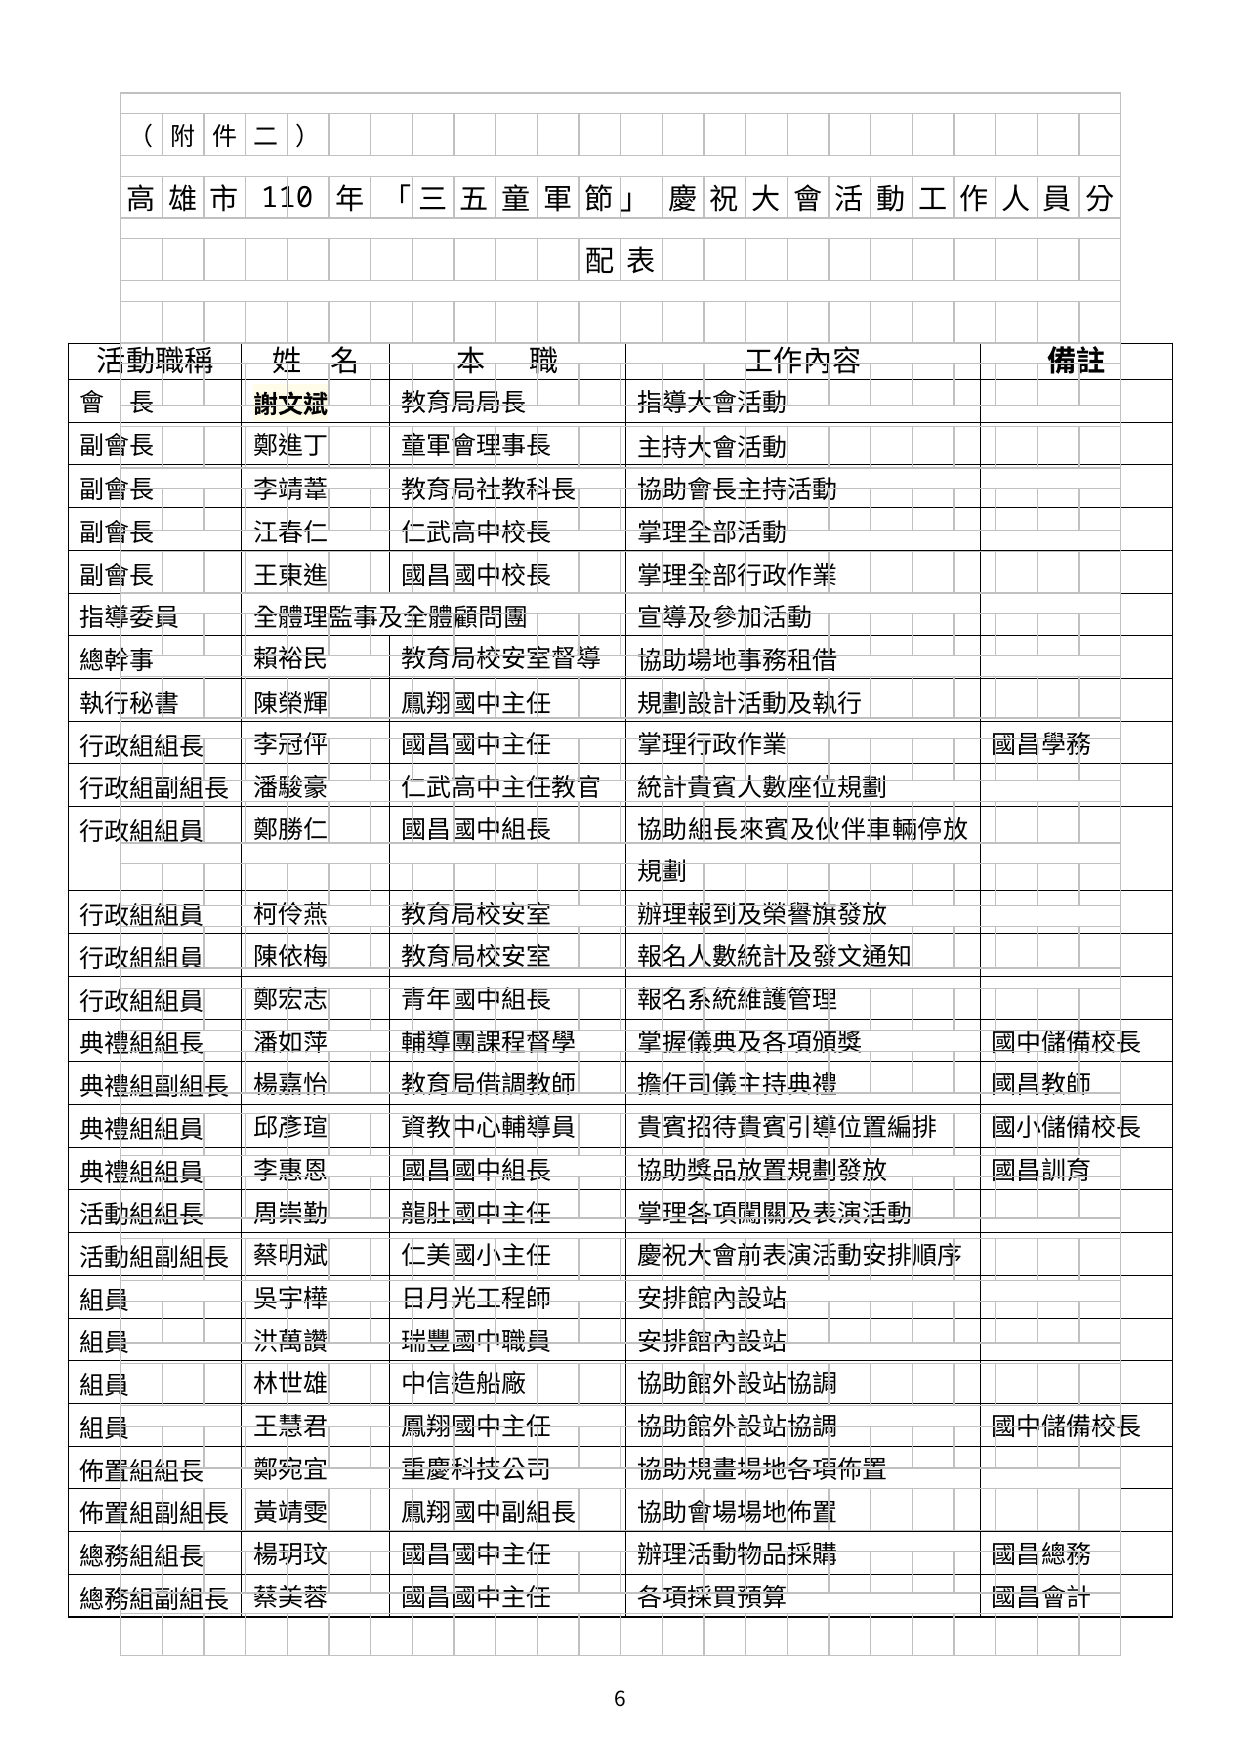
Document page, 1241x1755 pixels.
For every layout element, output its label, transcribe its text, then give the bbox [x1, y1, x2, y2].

table_cell 重慶科技公司 [413, 1447, 453, 1467]
table_header 本 職 [496, 364, 537, 379]
table_header 備註 [1121, 344, 1172, 379]
table_cell 輔導團課程督學 [413, 1052, 453, 1061]
text 高雄市110年「三五童軍節」慶祝大會活動工作人員分配表 [205, 177, 245, 217]
table_cell 典禮組組員 [121, 1105, 241, 1113]
table_cell [996, 1276, 1037, 1280]
table_header 姓 名 [242, 344, 389, 363]
table_cell 協助場地事務租借 [626, 636, 662, 655]
table_cell [1038, 1302, 1078, 1317]
table_cell 協助規畫場地各項佈置 [955, 1447, 980, 1467]
table_cell 活動組組長 [121, 1190, 162, 1217]
table_cell 國昌訓育 [981, 1148, 995, 1155]
table_cell 掌理行政作業 [788, 739, 828, 763]
table_header 工作內容 [705, 364, 745, 379]
table_cell 國小儲備校長 [996, 1118, 1012, 1135]
table_header 活動職稱 [121, 344, 241, 363]
table_cell 鳳翔國中副組長 [390, 1489, 412, 1530]
table_cell 國昌國中主任 [455, 739, 472, 752]
table_cell 賴裕民 [246, 636, 287, 655]
table_cell 行政組組員 [121, 807, 162, 842]
table_cell 國昌國中組長 [390, 1177, 412, 1189]
text 高雄市110年「三五童軍節」慶祝大會活動工作人員分配表 [1080, 177, 1120, 217]
table_cell 全體理監事及全體顧問團 [371, 614, 412, 635]
table_cell 協助規畫場地各項佈置 [626, 1447, 662, 1467]
table_cell 鄭宛宜 [242, 1469, 389, 1488]
table_cell 教育局校安室 [621, 934, 625, 967]
table_cell 國昌總務 [1121, 1532, 1172, 1574]
table_cell 國昌訓育 [996, 1148, 1037, 1155]
table_cell 規劃設計活動及執行 [913, 679, 953, 717]
table_cell 行政組組員 [205, 934, 241, 967]
table_cell [1080, 427, 1120, 464]
table_cell 邱彥瑄 [246, 1114, 287, 1147]
table_cell [663, 764, 703, 780]
table_cell [1080, 764, 1120, 780]
table_cell [981, 406, 1120, 422]
table_cell 掌理全部行政作業 [788, 552, 828, 592]
table_cell 指導委員 [121, 594, 241, 613]
text 高雄市110年「三五童軍節」慶祝大會活動工作人員分配表 [913, 177, 953, 217]
table_cell [538, 764, 578, 780]
table_cell 鄭宏志 [288, 989, 328, 1018]
table_cell 仁武高中校長 [538, 508, 578, 530]
table_cell [996, 552, 1037, 592]
table_cell [626, 927, 662, 933]
table_cell 瑞豐國中職員 [496, 1319, 537, 1342]
table_cell 組員 [69, 1319, 120, 1360]
table_cell 協助組長來賓及伙伴車輛停放規劃 [830, 807, 870, 842]
table_cell 吳宇樺 [330, 1302, 370, 1317]
table_cell 行政組副組長 [163, 802, 203, 806]
table_cell 掌理全部活動 [626, 508, 662, 530]
table_cell 協助館外設站協調 [955, 1364, 980, 1403]
text 高雄市110年「三五童軍節」慶祝大會活動工作人員分配表 [288, 177, 328, 217]
table_cell 掌理全部活動 [663, 508, 703, 530]
table_cell 謝文斌 [378, 406, 389, 422]
table_cell 鳳翔國中主任 [455, 1427, 495, 1446]
table_cell 擔任司儀主持典禮 [746, 1062, 787, 1092]
table_cell [913, 764, 953, 780]
table_cell 報名人數統計及發文通知 [871, 934, 912, 967]
table_cell 副會長 [163, 427, 203, 464]
table_cell 王慧君 [330, 1427, 370, 1446]
table_cell 謝文斌 [378, 380, 389, 405]
text 高雄市110年「三五童軍節」慶祝大會活動工作人員分配表 [913, 239, 953, 280]
table_cell [455, 764, 495, 780]
table_cell 指導大會活動 [955, 380, 980, 405]
table_cell 掌理行政作業 [663, 739, 703, 763]
table_cell [371, 764, 389, 780]
table_cell 協助組長來賓及伙伴車輛停放規劃 [663, 864, 703, 890]
table_cell [1121, 679, 1172, 721]
table_cell 安排館內設站 [746, 1276, 787, 1280]
table_cell 國昌教師 [996, 1062, 1037, 1092]
table_cell 各項採買預算 [746, 1575, 787, 1592]
table_cell 瑞豐國中職員 [390, 1319, 412, 1342]
table_cell 王慧君 [371, 1427, 389, 1446]
table_cell 協助館外設站協調 [705, 1427, 745, 1446]
table_cell 行政組組長 [205, 739, 241, 763]
table_cell 擔任司儀主持典禮 [626, 1094, 980, 1104]
table_cell [981, 1276, 995, 1280]
table_cell 總務組副組長 [163, 1575, 203, 1592]
table_cell 中信造船廠 [413, 1364, 453, 1403]
table_cell [1121, 1190, 1172, 1232]
table_cell 輔導團課程督學 [474, 1031, 492, 1051]
table_cell 國中儲備校長 [1121, 1020, 1172, 1061]
table_cell [1080, 891, 1120, 905]
table_cell [981, 1319, 995, 1342]
table_cell [981, 1239, 995, 1275]
table_cell [1038, 1364, 1078, 1403]
table_cell 報名系統維護管理 [626, 989, 662, 1018]
table_cell [1038, 864, 1078, 890]
table_cell 國昌國中主任 [455, 1575, 495, 1592]
table_cell 潘如萍 [269, 1031, 284, 1051]
table_cell 鳳翔國中副組長 [413, 1489, 453, 1530]
table_cell [1080, 1489, 1120, 1530]
table_cell 組員 [205, 1319, 241, 1342]
table_cell [1121, 465, 1172, 507]
table_cell 協助會長主持活動 [626, 469, 980, 488]
table_cell 協助會長主持活動 [746, 489, 787, 507]
table_cell 行政組組員 [69, 934, 120, 976]
table_cell 副會長 [69, 465, 120, 507]
table_cell 報名人數統計及發文通知 [913, 934, 953, 967]
table_cell 楊嘉怡 [242, 1094, 389, 1104]
table_cell 副會長 [121, 531, 241, 550]
table_cell 掌理行政作業 [746, 739, 787, 763]
table_cell 全體理監事及全體顧問團 [538, 614, 578, 635]
table_cell 國中儲備校長 [1078, 1031, 1096, 1051]
table_cell 林世雄 [288, 1364, 328, 1403]
table_cell 各項採買預算 [871, 1575, 912, 1592]
text 高雄市110年「三五童軍節」慶祝大會活動工作人員分配表 [121, 177, 162, 217]
table_cell 國昌國中組長 [413, 864, 453, 890]
table_cell 陳依梅 [246, 934, 287, 967]
table_cell 掌理全部行政作業 [663, 552, 703, 592]
table_cell 楊玥玟 [242, 1532, 389, 1551]
table_cell [1121, 1489, 1172, 1531]
table_cell [1038, 1276, 1078, 1280]
table_header 工作內容 [830, 364, 870, 379]
table_cell 總務組組長 [163, 1552, 203, 1574]
table_cell 國昌國中主任 [496, 1575, 537, 1592]
table_cell 各項採買預算 [955, 1575, 980, 1592]
table_cell 瑞豐國中職員 [455, 1319, 495, 1342]
table_cell 主持大會活動 [788, 427, 828, 464]
text 高雄市110年「三五童軍節」慶祝大會活動工作人員分配表 [788, 177, 828, 217]
table_cell 國昌國中組長 [580, 1177, 620, 1189]
table_cell 典禮組組長 [163, 1052, 203, 1061]
table_cell 行政組組員 [121, 906, 241, 926]
table_cell 國昌國中主任 [413, 1552, 453, 1574]
table_cell 教育局校安室 [455, 956, 472, 967]
table_cell 主持大會活動 [830, 427, 870, 464]
table_cell 王東進 [371, 552, 389, 592]
table_header 備註 [1038, 364, 1078, 379]
table_cell [1038, 489, 1078, 507]
table_cell 陳依梅 [330, 934, 370, 967]
table_cell 周崇勤 [371, 1190, 389, 1217]
table_cell 安排館內設站 [955, 1319, 980, 1342]
table_cell 協助館外設站協調 [871, 1364, 912, 1403]
table_cell 鳳翔國中主任 [538, 679, 578, 717]
table_cell 報名系統維護管理 [626, 977, 980, 988]
table_cell [1038, 934, 1078, 967]
table_cell 青年國中組長 [496, 989, 537, 1018]
table_cell 賴裕民 [330, 636, 370, 655]
table_cell 國昌學務 [1038, 739, 1078, 763]
table_cell 副會長 [205, 508, 241, 530]
table_cell [1080, 1319, 1120, 1342]
table_cell 協助獎品放置規劃發放 [788, 1177, 828, 1189]
table_cell 掌理全部行政作業 [913, 552, 953, 592]
table_cell 報名人數統計及發文通知 [830, 934, 870, 967]
table_cell 擔任司儀主持典禮 [788, 1062, 828, 1092]
table_cell 邱彥瑄 [371, 1114, 389, 1147]
table_cell 掌握儀典及各項頒獎 [663, 1020, 703, 1030]
table_cell 組員 [163, 1319, 203, 1342]
table_cell 協助組長來賓及伙伴車輛停放規劃 [705, 807, 745, 842]
table_cell 掌理全部活動 [705, 508, 745, 530]
table_cell 國昌訓育 [1006, 1161, 1012, 1176]
table_cell 青年國中組長 [413, 989, 453, 1018]
text 高雄市110年「三五童軍節」慶祝大會活動工作人員分配表 [121, 239, 162, 280]
table_cell 安排館內設站 [626, 1319, 662, 1342]
table_cell [981, 807, 995, 842]
table_cell 總務組組長 [121, 1532, 241, 1551]
table_cell 陳榮輝 [330, 679, 370, 717]
table_cell 協助會場場地佈置 [746, 1489, 787, 1530]
table_cell 全體理監事及全體顧問團 [413, 614, 453, 635]
table_header 工作內容 [626, 364, 662, 379]
table_cell 教育局局長 [621, 380, 625, 405]
table_cell 慶祝大會前表演活動安排順序 [746, 1239, 787, 1275]
table_cell [981, 1489, 995, 1530]
table_cell 仁美國小主任 [455, 1239, 495, 1275]
table_cell 龍肚國中主任 [580, 1190, 620, 1217]
table_cell 潘如萍 [330, 1052, 370, 1061]
table_cell 活動組副組長 [121, 1233, 241, 1238]
table_cell 報名系統維護管理 [871, 989, 912, 1018]
table_cell 仁美國小主任 [496, 1239, 537, 1275]
table_cell 王慧君 [242, 1406, 389, 1426]
table_cell [981, 636, 995, 655]
table_cell 協助會場場地佈置 [913, 1489, 953, 1530]
table_cell [580, 891, 620, 905]
text 高雄市110年「三五童軍節」慶祝大會活動工作人員分配表 [538, 177, 578, 217]
table_cell 副會長 [163, 508, 203, 530]
table_cell 賴裕民 [242, 656, 389, 676]
table_cell 鳳翔國中主任 [580, 679, 620, 717]
text 附 [163, 114, 203, 155]
table_cell 鳳翔國中副組長 [455, 1503, 472, 1520]
text 高雄市110年「三五童軍節」慶祝大會活動工作人員分配表 [746, 239, 787, 280]
table_cell 國昌國中組長 [413, 1148, 453, 1155]
table_cell 掌握儀典及各項頒獎 [913, 1020, 953, 1030]
table_cell 仁美國小主任 [390, 1239, 412, 1275]
text [496, 114, 537, 155]
table_cell [1080, 1364, 1120, 1403]
table_cell [1038, 614, 1078, 635]
table_cell [981, 969, 1120, 976]
table_cell 組員 [121, 1427, 162, 1446]
table_cell 辦理活動物品採購 [663, 1552, 703, 1574]
table_cell 典禮組組員 [121, 1156, 241, 1176]
table_cell 掌理全部活動 [913, 508, 953, 530]
table_cell 潘如萍 [320, 1031, 389, 1051]
table_cell 楊玥玟 [371, 1552, 389, 1574]
table_cell 行政組組員 [205, 807, 241, 842]
table_cell 國昌學務 [1121, 722, 1172, 763]
table_cell 協助獎品放置規劃發放 [955, 1177, 980, 1189]
table_cell 辦理活動物品採購 [626, 1532, 980, 1551]
table_cell 潘如萍 [288, 1020, 328, 1030]
table_header 工作內容 [871, 364, 912, 379]
table_cell 掌理行政作業 [955, 739, 980, 763]
table_cell 報名系統維護管理 [663, 989, 703, 1018]
text 高雄市110年「三五童軍節」慶祝大會活動工作人員分配表 [455, 177, 495, 217]
table_cell 國中儲備校長 [981, 1052, 995, 1061]
table_cell 國昌訓育 [981, 1177, 995, 1189]
table_cell 會 長 [121, 406, 241, 422]
table_cell 國中儲備校長 [995, 1033, 1012, 1050]
table_cell 安排館內設站 [705, 1319, 745, 1342]
table_cell 輔導團課程督學 [420, 1031, 442, 1051]
table_cell 國昌訓育 [996, 1177, 1037, 1189]
table_cell [788, 891, 828, 905]
table_cell 總幹事 [205, 636, 241, 655]
table_cell 國中儲備校長 [1038, 1052, 1078, 1061]
table_cell 國昌國中組長 [455, 864, 495, 890]
table_cell [1038, 1489, 1078, 1530]
table_cell [1121, 380, 1172, 422]
table_cell 李惠恩 [330, 1148, 370, 1155]
table_cell [371, 927, 389, 933]
table_cell 宣導及參加活動 [626, 614, 662, 635]
table_cell 仁武高中主任教官 [390, 781, 625, 801]
table_cell 國昌教師 [981, 1062, 995, 1092]
table_cell 鳳翔國中主任 [413, 1427, 453, 1446]
table_cell 輔導團課程督學 [455, 1020, 495, 1030]
table_cell 總幹事 [121, 636, 162, 655]
table_cell 行政組組員 [69, 891, 120, 933]
table_cell 報名人數統計及發文通知 [746, 934, 787, 967]
table_cell 青年國中組長 [538, 989, 578, 1018]
table_cell 掌理各項闖關及表演活動 [705, 1190, 745, 1217]
table_cell 柯伶燕 [242, 906, 389, 926]
table_cell 黃靖雯 [246, 1489, 287, 1530]
table_cell 國中儲備校長 [981, 1020, 995, 1030]
table_cell 行政組組員 [121, 969, 241, 976]
table_cell 貴賓招待貴賓引導位置編排 [913, 1114, 953, 1147]
table_cell 掌理全部活動 [830, 508, 870, 530]
table_cell 協助獎品放置規劃發放 [830, 1148, 870, 1155]
table_cell [996, 380, 1037, 405]
text [121, 94, 1120, 113]
table_cell 仁武高中校長 [390, 531, 625, 550]
table_cell [981, 427, 995, 464]
table_cell 典禮組副組長 [69, 1062, 120, 1104]
table_cell 國昌國中主任 [538, 1575, 578, 1592]
table_cell 指導大會活動 [830, 380, 870, 405]
table_cell 鳳翔國中主任 [580, 1427, 620, 1446]
table_cell 國小儲備校長 [996, 1114, 1037, 1147]
table_cell 陳榮輝 [246, 679, 287, 717]
table_cell 鳳翔國中主任 [390, 1406, 625, 1426]
table_cell 副會長 [205, 489, 241, 507]
table_cell 輔導團課程督學 [496, 1052, 537, 1061]
table_cell 典禮組組長 [69, 1020, 120, 1061]
table_cell 國昌國中組長 [413, 1177, 453, 1189]
table_cell 協助會長主持活動 [830, 489, 870, 507]
table_cell 王東進 [288, 552, 328, 592]
table_cell 教育局借調教師 [455, 1062, 495, 1092]
table_cell [981, 1219, 1120, 1232]
table_cell 行政組副組長 [121, 764, 162, 780]
table_cell 協助館外設站協調 [626, 1364, 662, 1403]
table_cell 江春仁 [288, 508, 328, 530]
table_cell 仁美國小主任 [455, 1246, 472, 1263]
table_cell 總務組副組長 [121, 1575, 162, 1592]
table_cell 鄭勝仁 [246, 864, 287, 890]
table_cell 李惠恩 [246, 1177, 287, 1189]
table_cell 行政組組長 [121, 739, 162, 763]
table_cell 典禮組組長 [163, 1020, 203, 1030]
table_cell 國昌國中主任 [390, 722, 625, 738]
table_cell 鳳翔國中副組長 [621, 1489, 625, 1530]
table_header 備註 [981, 364, 995, 379]
table_cell [1121, 807, 1172, 890]
table_cell 國昌會計 [981, 1575, 995, 1592]
table_cell 吳宇樺 [371, 1302, 389, 1317]
table_cell 國昌國中主任 [538, 1552, 578, 1574]
text [538, 114, 578, 155]
table_cell 協助會長主持活動 [788, 489, 828, 507]
text [413, 114, 453, 155]
table_cell 國昌國中主任 [390, 1575, 412, 1592]
table_cell [1038, 380, 1078, 405]
table_cell 鄭進丁 [330, 427, 370, 464]
table_cell 宣導及參加活動 [871, 614, 912, 635]
table_cell 國昌國中主任 [455, 1594, 472, 1605]
table_cell 鳳翔國中主任 [413, 679, 453, 717]
table_cell 李惠恩 [288, 1148, 328, 1155]
table_cell 協助獎品放置規劃發放 [626, 1148, 662, 1155]
table_cell 典禮組組員 [163, 1114, 203, 1147]
table_cell 活動組組長 [69, 1190, 120, 1232]
table_cell 活動組組長 [121, 1219, 241, 1232]
table_cell 青年國中組長 [455, 989, 495, 1018]
table_cell 會 長 [69, 380, 120, 422]
table_header 活動職稱 [205, 364, 241, 379]
table_cell 協助會長主持活動 [955, 489, 980, 507]
text [830, 114, 870, 155]
table_cell 協助館外設站協調 [830, 1364, 870, 1403]
table_cell 輔導團課程督學 [538, 1020, 578, 1030]
table_cell 教育局局長 [390, 380, 412, 405]
table_cell 國中儲備校長 [996, 1020, 1037, 1030]
text 高雄市110年「三五童軍節」慶祝大會活動工作人員分配表 [788, 239, 828, 280]
table_cell [580, 764, 620, 780]
table_cell 潘如萍 [284, 1031, 319, 1051]
table_cell 安排館內設站 [626, 1344, 980, 1360]
table_cell 國昌訓育 [1121, 1148, 1172, 1189]
table_cell 宣導及參加活動 [663, 614, 703, 635]
table_cell 洪萬讚 [288, 1319, 328, 1342]
table_cell 楊嘉怡 [288, 1062, 328, 1092]
table_cell [288, 927, 328, 933]
table_cell [455, 891, 495, 905]
table_cell 報名系統維護管理 [788, 989, 828, 1018]
table_cell 貴賓招待貴賓引導位置編排 [705, 1114, 745, 1147]
table_cell 中信造船廠 [621, 1364, 625, 1403]
table_cell 協助會場場地佈置 [955, 1489, 980, 1530]
table_cell [981, 1447, 995, 1467]
table_cell 典禮組組員 [163, 1177, 203, 1189]
table_cell 楊嘉怡 [246, 1062, 287, 1092]
table_cell 協助場地事務租借 [626, 656, 980, 676]
table_cell 組員 [205, 1364, 241, 1403]
table_header 本 職 [538, 364, 578, 379]
table_cell 鄭宏志 [242, 977, 389, 988]
table_header 工作內容 [788, 364, 828, 379]
table_cell 安排館內設站 [663, 1319, 703, 1342]
table_cell 安排館內設站 [913, 1302, 953, 1317]
table_cell 國昌國中組長 [538, 1177, 578, 1189]
table_cell 鄭宏志 [271, 990, 275, 1005]
table_cell 行政組副組長 [69, 764, 120, 806]
table_cell 資教中心輔導員 [580, 1114, 620, 1147]
table_cell 教育局局長 [580, 380, 620, 405]
table_cell [981, 1469, 1120, 1488]
table_cell 周崇勤 [330, 1190, 370, 1217]
text [746, 114, 787, 155]
text [621, 114, 662, 155]
text 高雄市110年「三五童軍節」慶祝大會活動工作人員分配表 [871, 239, 912, 280]
table_cell [1121, 1447, 1172, 1488]
table_cell 各項採買預算 [663, 1575, 703, 1592]
table_cell 規劃設計活動及執行 [626, 679, 662, 717]
table_cell [1038, 679, 1078, 717]
table_cell 報名人數統計及發文通知 [955, 934, 980, 967]
table_cell 李冠伻 [330, 739, 370, 763]
table_cell 宣導及參加活動 [788, 614, 828, 635]
table_cell [496, 802, 537, 806]
table_cell 貴賓招待貴賓引導位置編排 [871, 1114, 912, 1147]
table_cell [413, 891, 453, 905]
table_cell 佈置組組長 [69, 1447, 120, 1488]
table_cell [913, 891, 953, 905]
table_cell 貴賓招待貴賓引導位置編排 [788, 1114, 828, 1147]
table_cell 各項採買預算 [705, 1575, 745, 1592]
table_cell [996, 636, 1037, 655]
table_cell [1121, 1319, 1172, 1360]
table_cell 國昌國中組長 [390, 844, 625, 863]
table_cell 國昌會計 [1080, 1575, 1120, 1592]
table_cell 掌理各項闖關及表演活動 [626, 1190, 662, 1217]
table_cell 協助獎品放置規劃發放 [913, 1148, 953, 1155]
table_cell 行政組組員 [121, 927, 162, 933]
table_cell 組員 [69, 1276, 120, 1317]
table_cell 陳依梅 [242, 969, 389, 976]
table_cell 典禮組組員 [69, 1105, 120, 1147]
table_cell 掌握儀典及各項頒獎 [626, 1031, 666, 1051]
table_cell 指導大會活動 [626, 406, 980, 422]
table_cell 辦理活動物品採購 [830, 1552, 870, 1574]
table_cell 教育局校安室 [413, 934, 453, 967]
table_cell 楊玥玟 [246, 1552, 287, 1574]
table_cell 協助館外設站協調 [871, 1427, 912, 1446]
table_cell 國昌國中組長 [496, 1177, 537, 1189]
table_cell 周崇勤 [242, 1219, 389, 1232]
table_cell [830, 891, 870, 905]
table_header 本 職 [390, 344, 625, 363]
table_cell [1121, 977, 1172, 1018]
table_cell 國昌國中組長 [455, 807, 495, 842]
table_cell 輔導團課程督學 [494, 1031, 506, 1051]
table_cell [538, 927, 578, 933]
table_cell [746, 764, 787, 780]
table_cell 賴裕民 [371, 636, 389, 655]
table_cell 協助獎品放置規劃發放 [871, 1177, 912, 1189]
table_cell [330, 764, 370, 780]
table_cell 報名人數統計及發文通知 [788, 934, 828, 967]
table_cell 組員 [205, 1427, 241, 1446]
text 高雄市110年「三五童軍節」慶祝大會活動工作人員分配表 [580, 177, 620, 217]
table_cell 仁武高中校長 [413, 508, 453, 530]
table_cell [996, 891, 1037, 905]
table_cell 掌理全部活動 [955, 508, 980, 530]
table_cell 組員 [121, 1302, 162, 1317]
table_cell 國昌國中組長 [538, 807, 578, 842]
text 高雄市110年「三五童軍節」慶祝大會活動工作人員分配表 [246, 239, 287, 280]
table_cell 潘如萍 [242, 1031, 265, 1051]
table_cell 主持大會活動 [871, 427, 912, 464]
table_cell 慶祝大會前表演活動安排順序 [830, 1239, 870, 1275]
table_cell 安排館內設站 [626, 1276, 662, 1280]
table_cell 活動組副組長 [205, 1239, 241, 1275]
table_cell [1080, 934, 1120, 967]
table_cell 鳳翔國中主任 [496, 679, 537, 717]
table_cell 協助組長來賓及伙伴車輛停放規劃 [788, 864, 828, 890]
table_cell 行政組組員 [163, 927, 203, 933]
table_cell 童軍會理事長 [538, 427, 578, 464]
table_cell 活動組副組長 [121, 1239, 162, 1275]
table_cell 協助會長主持活動 [626, 489, 662, 507]
table_cell 協助獎品放置規劃發放 [626, 1156, 980, 1176]
table_cell 安排館內設站 [663, 1302, 703, 1317]
table_cell 吳宇樺 [330, 1276, 370, 1280]
table_cell [981, 977, 1120, 988]
table_cell [413, 927, 453, 933]
table_cell 協助組長來賓及伙伴車輛停放規劃 [871, 807, 912, 842]
table_cell [1121, 934, 1172, 976]
table_cell 陳依梅 [257, 947, 268, 967]
table_cell [981, 906, 1120, 926]
table_cell 慶祝大會前表演活動安排順序 [663, 1239, 703, 1275]
table_cell 國昌會計 [1038, 1575, 1078, 1592]
table_cell 仁美國小主任 [580, 1239, 620, 1275]
table_cell 國昌國中主任 [390, 739, 412, 763]
table_header 本 職 [455, 364, 495, 379]
table_cell 佈置組副組長 [163, 1489, 203, 1530]
table_cell 掌握儀典及各項頒獎 [955, 1020, 980, 1030]
table_cell 國昌訓育 [1038, 1148, 1078, 1155]
table_cell 童軍會理事長 [621, 427, 625, 464]
table_cell 規劃設計活動及執行 [871, 679, 912, 717]
text 高雄市110年「三五童軍節」慶祝大會活動工作人員分配表 [621, 239, 662, 280]
table_cell [981, 1344, 1120, 1360]
table_cell [955, 764, 980, 780]
table_cell 吳宇樺 [288, 1302, 328, 1317]
table_cell 典禮組組員 [205, 1148, 241, 1155]
table_cell 教育局社教科長 [538, 489, 578, 507]
table_cell 蔡美蓉 [242, 1594, 389, 1613]
table_cell 安排館內設站 [830, 1276, 870, 1280]
table_cell 掌理各項闖關及表演活動 [913, 1190, 953, 1217]
table_cell [981, 927, 995, 933]
table_cell 國昌國中組長 [455, 820, 472, 837]
table_cell 安排館內設站 [788, 1276, 828, 1280]
table_cell 資教中心輔導員 [413, 1114, 453, 1147]
text 高雄市110年「三五童軍節」慶祝大會活動工作人員分配表 [455, 239, 495, 280]
table_cell 蔡美蓉 [330, 1575, 370, 1592]
table_cell 國昌國中組長 [405, 1161, 415, 1176]
table_cell 仁美國小主任 [413, 1239, 453, 1275]
table_cell 協助組長來賓及伙伴車輛停放規劃 [626, 864, 662, 890]
table_cell 掌理全部行政作業 [830, 552, 870, 592]
table_cell 會 長 [163, 380, 203, 405]
table_cell 鄭勝仁 [330, 864, 370, 890]
table_cell [996, 807, 1037, 842]
table_cell 報名人數統計及發文通知 [626, 934, 662, 967]
text 高雄市110年「三五童軍節」慶祝大會活動工作人員分配表 [663, 177, 703, 217]
text 高雄市110年「三五童軍節」慶祝大會活動工作人員分配表 [621, 177, 662, 217]
table_cell 各項採買預算 [830, 1575, 870, 1592]
text 高雄市110年「三五童軍節」慶祝大會活動工作人員分配表 [955, 239, 995, 280]
table_cell [663, 891, 703, 905]
table_cell 組員 [163, 1364, 203, 1403]
table_cell 擔任司儀主持典禮 [913, 1062, 953, 1092]
table_cell [981, 802, 995, 806]
table_cell 國昌國中主任 [580, 739, 620, 763]
table_cell 行政組副組長 [205, 802, 241, 806]
table_cell 掌理全部行政作業 [955, 552, 980, 592]
text [580, 114, 620, 155]
table_cell 教育局校安室 [538, 934, 578, 967]
table_cell 掌理全部活動 [626, 531, 980, 550]
text 高雄市110年「三五童軍節」慶祝大會活動工作人員分配表 [246, 177, 287, 217]
table_cell 日月光工程師 [390, 1302, 412, 1317]
table_cell [496, 891, 537, 905]
table_cell [1038, 636, 1078, 655]
table_cell 協助場地事務租借 [955, 636, 980, 655]
table_cell 副會長 [163, 489, 203, 507]
table_cell 佈置組組長 [121, 1447, 162, 1467]
table_header 姓 名 [371, 364, 389, 379]
table_cell 協助獎品放置規劃發放 [663, 1148, 703, 1155]
table_cell [996, 1447, 1037, 1467]
text 高雄市110年「三五童軍節」慶祝大會活動工作人員分配表 [163, 239, 203, 280]
table_cell 李靖葦 [242, 469, 389, 488]
table_cell 副會長 [121, 552, 162, 592]
table_cell 行政組組員 [121, 989, 162, 1018]
table_cell 協助館外設站協調 [705, 1364, 745, 1403]
table_cell 協助會場場地佈置 [705, 1489, 745, 1530]
table_cell 國昌國中組長 [496, 1148, 537, 1155]
table_cell 主持大會活動 [705, 427, 745, 464]
table_cell 資教中心輔導員 [496, 1114, 537, 1147]
table_cell 佈置組組長 [121, 1469, 241, 1488]
table_cell 周崇勤 [246, 1190, 287, 1217]
table_cell 掌理行政作業 [626, 739, 662, 763]
table_cell 鳳翔國中副組長 [496, 1489, 537, 1530]
table_cell 協助會場場地佈置 [788, 1489, 828, 1530]
table_cell [981, 380, 995, 405]
table_cell 楊玥玟 [288, 1552, 328, 1574]
table_cell 黃靖雯 [330, 1489, 370, 1530]
table_cell 協助組長來賓及伙伴車輛停放規劃 [955, 864, 980, 890]
table_cell 副會長 [163, 552, 203, 592]
table_cell [913, 927, 953, 933]
table_cell 鄭宏志 [371, 989, 389, 1018]
table_header 工作內容 [663, 364, 703, 379]
table_cell 國昌國中主任 [538, 739, 578, 763]
table_cell 協助獎品放置規劃發放 [705, 1148, 745, 1155]
table_cell [1038, 508, 1078, 530]
table_cell 龍肚國中主任 [390, 1190, 412, 1217]
table_cell 國中儲備校長 [1080, 1020, 1120, 1030]
table_cell 組員 [163, 1302, 203, 1317]
table_cell 李靖葦 [330, 489, 370, 507]
table_cell 協助會長主持活動 [913, 489, 953, 507]
text ） [288, 114, 328, 155]
table_cell 潘如萍 [293, 1034, 299, 1049]
text [955, 114, 995, 155]
table_cell 協助獎品放置規劃發放 [663, 1177, 703, 1189]
table_cell 日月光工程師 [455, 1302, 495, 1317]
table_cell 全體理監事及全體顧問團 [330, 614, 370, 635]
table_cell 吳宇樺 [242, 1281, 389, 1301]
table_cell [981, 489, 995, 507]
table_cell [1038, 802, 1078, 806]
table_cell 國昌國中主任 [390, 1532, 625, 1551]
table_cell 鳳翔國中主任 [496, 1427, 537, 1446]
table_cell 協助場地事務租借 [746, 636, 787, 655]
text 二 [246, 114, 287, 155]
table_cell 規劃設計活動及執行 [705, 679, 745, 717]
table_cell 潘如萍 [246, 1020, 287, 1030]
table_cell 國中儲備校長 [1080, 1052, 1120, 1061]
table_cell [1121, 1361, 1172, 1403]
table_cell [1080, 1276, 1120, 1280]
table_cell 行政組組員 [163, 807, 203, 842]
table_cell 協助館外設站協調 [955, 1427, 980, 1446]
table_cell 資教中心輔導員 [538, 1114, 578, 1147]
table_cell 教育局校安室督導 [413, 636, 453, 655]
table_cell 國中儲備校長 [996, 1427, 1037, 1446]
table_cell [996, 989, 1037, 1018]
text 高雄市110年「三五童軍節」慶祝大會活動工作人員分配表 [955, 177, 995, 217]
table_cell [413, 764, 453, 780]
table_cell 行政組組長 [163, 739, 203, 763]
table_cell 組員 [121, 1281, 241, 1301]
table_cell 協助組長來賓及伙伴車輛停放規劃 [788, 807, 828, 842]
table_cell [996, 802, 1037, 806]
table_cell 潘駿豪 [242, 781, 389, 801]
table_cell 安排館內設站 [830, 1302, 870, 1317]
table_cell 鄭勝仁 [371, 864, 389, 890]
table_cell 李靖葦 [371, 489, 389, 507]
table_cell 國小儲備校長 [1121, 1105, 1172, 1147]
table_cell [996, 1364, 1037, 1403]
table_cell 鳳翔國中主任 [538, 1427, 578, 1446]
table_cell 行政組組長 [187, 739, 203, 746]
table_cell 國中儲備校長 [1014, 1031, 1027, 1051]
table_cell 國昌國中組長 [496, 864, 537, 890]
table_cell 貴賓招待貴賓引導位置編排 [626, 1114, 662, 1147]
table_cell 典禮組組員 [121, 1148, 162, 1155]
table_cell 國中儲備校長 [1059, 1031, 1071, 1051]
table_cell 掌理全部行政作業 [871, 552, 912, 592]
table_cell 典禮組組長 [205, 1020, 241, 1030]
table_cell 會 長 [205, 380, 241, 405]
table_cell 鄭進丁 [288, 427, 328, 464]
table_cell 辦理報到及榮譽旗發放 [626, 906, 980, 926]
table_cell 行政組組員 [121, 934, 162, 967]
table_cell [1038, 764, 1078, 780]
table_cell [390, 927, 412, 933]
table_cell 國昌國中主任 [405, 1594, 422, 1605]
table_cell 蔡明斌 [242, 1233, 389, 1238]
table_cell 貴賓招待貴賓引導位置編排 [746, 1114, 787, 1147]
table_cell 國昌國中組長 [413, 807, 453, 842]
text [913, 114, 953, 155]
table_cell 指導大會活動 [626, 380, 662, 405]
table_header 姓 名 [288, 364, 328, 379]
table_cell 規劃設計活動及執行 [955, 679, 980, 717]
table_cell 行政組組員 [69, 807, 120, 890]
table_cell 全體理監事及全體顧問團 [455, 614, 495, 635]
table_cell 中信造船廠 [496, 1364, 537, 1403]
table_cell 龍肚國中主任 [538, 1190, 578, 1217]
table_cell 協助組長來賓及伙伴車輛停放規劃 [746, 807, 787, 842]
table_cell 陳依梅 [288, 934, 328, 967]
table_cell 協助場地事務租借 [788, 636, 828, 655]
text 高雄市110年「三五童軍節」慶祝大會活動工作人員分配表 [996, 239, 1037, 280]
table_cell 協助獎品放置規劃發放 [746, 1177, 787, 1189]
table_cell 國昌會計 [1121, 1575, 1172, 1616]
table_cell 執行秘書 [121, 679, 162, 717]
table_cell 協助規畫場地各項佈置 [871, 1447, 912, 1467]
table_cell 掌握儀典及各項頒獎 [705, 1052, 745, 1061]
table_cell 協助組長來賓及伙伴車輛停放規劃 [955, 807, 980, 842]
table_cell [996, 679, 1037, 717]
table_cell 王東進 [246, 552, 287, 592]
table_cell [455, 802, 495, 806]
table_cell 仁武高中校長 [496, 508, 537, 530]
table_cell 行政組組長 [69, 722, 120, 763]
text 高雄市110年「三五童軍節」慶祝大會活動工作人員分配表 [121, 156, 1120, 176]
table_cell 瑞豐國中職員 [390, 1344, 625, 1360]
table_cell 國昌教師 [996, 1075, 1012, 1092]
table_cell [1121, 764, 1172, 806]
table_cell 國中儲備校長 [1098, 1031, 1120, 1051]
table_cell 安排館內設站 [871, 1319, 912, 1342]
table_cell 教育局局長 [413, 380, 453, 405]
table_cell [996, 1190, 1037, 1217]
table_cell [288, 764, 328, 780]
table_cell 副會長 [121, 489, 162, 507]
table_cell 協助會長主持活動 [871, 489, 912, 507]
table_cell [1038, 552, 1078, 592]
text 高雄市110年「三五童軍節」慶祝大會活動工作人員分配表 [996, 177, 1037, 217]
table_cell 協助組長來賓及伙伴車輛停放規劃 [830, 864, 870, 890]
table_cell 國昌國中組長 [580, 807, 620, 842]
text 高雄市110年「三五童軍節」慶祝大會活動工作人員分配表 [830, 239, 870, 280]
text 高雄市110年「三五童軍節」慶祝大會活動工作人員分配表 [1038, 239, 1078, 280]
table_cell [981, 1302, 995, 1317]
table_cell 吳宇樺 [288, 1276, 328, 1280]
table_cell 規劃設計活動及執行 [788, 679, 828, 717]
table_cell [1038, 927, 1078, 933]
table_cell 組員 [121, 1319, 162, 1342]
text 高雄市110年「三五童軍節」慶祝大會活動工作人員分配表 [705, 239, 745, 280]
table_cell 辦理活動物品採購 [955, 1552, 980, 1574]
table_cell 報名人數統計及發文通知 [663, 934, 703, 967]
table_cell [1121, 551, 1172, 592]
table_cell 貴賓招待貴賓引導位置編排 [626, 1105, 980, 1113]
table_cell 國昌國中組長 [390, 864, 412, 890]
table_cell 仁美國小主任 [621, 1239, 625, 1275]
table_cell 李惠恩 [371, 1148, 389, 1155]
table_cell 國昌國中校長 [496, 552, 537, 592]
table_cell 規劃設計活動及執行 [746, 679, 787, 717]
table_cell 教育局社教科長 [496, 489, 537, 507]
table_header 本 職 [580, 364, 620, 379]
table_cell 貴賓招待貴賓引導位置編排 [830, 1114, 870, 1147]
table_cell 副會長 [69, 551, 120, 592]
table_header 活動職稱 [163, 364, 203, 379]
table_cell 楊嘉怡 [330, 1062, 370, 1092]
text 高雄市110年「三五童軍節」慶祝大會活動工作人員分配表 [830, 177, 870, 217]
table_cell 李冠伻 [246, 739, 287, 763]
table_cell 典禮組副組長 [163, 1062, 203, 1092]
table_cell 鄭宏志 [330, 989, 370, 1018]
table_cell 國昌國中組長 [413, 820, 422, 837]
table_cell 各項採買預算 [788, 1575, 828, 1592]
table_cell [871, 764, 912, 780]
table_cell [996, 1489, 1037, 1530]
table_cell [788, 927, 828, 933]
table_cell 國昌總務 [1038, 1552, 1078, 1574]
table_cell 掌握儀典及各項頒獎 [788, 1052, 828, 1061]
table_cell 鄭進丁 [246, 427, 287, 464]
table_cell 活動組副組長 [163, 1239, 203, 1275]
table_cell [1121, 1233, 1172, 1275]
table_cell [390, 764, 412, 780]
table_cell 鄭宛宜 [330, 1447, 370, 1467]
table_cell 貴賓招待貴賓引導位置編排 [663, 1114, 703, 1147]
table_cell 鄭宛宜 [246, 1447, 287, 1467]
table_cell 國小儲備校長 [1038, 1114, 1078, 1147]
table_cell 資教中心輔導員 [390, 1105, 625, 1113]
table_cell 鳳翔國中主任 [455, 679, 495, 717]
table_cell 典禮組組長 [121, 1020, 162, 1030]
table_header 工作內容 [955, 364, 980, 379]
table_cell 指導大會活動 [705, 380, 745, 405]
table_cell 總幹事 [163, 636, 203, 655]
table_cell 江春仁 [242, 531, 389, 550]
table_cell 安排館內設站 [626, 1302, 662, 1317]
table_cell 日月光工程師 [413, 1302, 453, 1317]
table_cell [981, 531, 1120, 550]
table_cell 安排館內設站 [871, 1276, 912, 1280]
table_cell [981, 614, 995, 635]
table_cell [981, 552, 995, 592]
table_cell 行政組組員 [121, 891, 162, 905]
table_cell 掌理各項闖關及表演活動 [746, 1190, 787, 1217]
table_cell 國昌國中主任 [580, 1552, 620, 1574]
table_cell 輔導團課程督學 [496, 1020, 537, 1030]
table_cell 教育局校安室 [430, 956, 445, 967]
table_cell 教育局局長 [496, 380, 537, 405]
table_cell [1080, 927, 1120, 933]
table_cell 協助場地事務租借 [871, 636, 912, 655]
table_cell 潘如萍 [371, 1020, 389, 1030]
table_cell [705, 764, 745, 780]
table_cell 教育局校安室 [455, 934, 495, 967]
table_cell 擔任司儀主持典禮 [663, 1062, 703, 1092]
text [788, 114, 828, 155]
table_cell 擔任司儀主持典禮 [830, 1062, 870, 1092]
table_header 姓 名 [330, 364, 370, 379]
table_cell 組員 [163, 1276, 203, 1280]
table_cell 協助規畫場地各項佈置 [746, 1447, 787, 1467]
table_cell 國昌國中組長 [390, 1148, 412, 1155]
table_cell 各項採買預算 [626, 1575, 662, 1592]
table_cell [1080, 807, 1120, 842]
table_cell [746, 891, 787, 905]
table_cell 國昌國中校長 [413, 566, 422, 583]
table_cell 邱彥瑄 [288, 1114, 328, 1147]
table_cell 龍肚國中主任 [413, 1190, 453, 1217]
table_cell 國昌教師 [1080, 1062, 1120, 1092]
table_cell 教育局校安室督導 [390, 636, 412, 655]
table_cell [246, 764, 287, 780]
table_cell 行政組組員 [205, 927, 241, 933]
table_cell 辦理活動物品採購 [788, 1552, 828, 1574]
table_cell 蔡明斌 [246, 1239, 287, 1275]
table_cell 教育局校安室 [390, 969, 625, 976]
table_cell 黃靖雯 [371, 1489, 389, 1530]
table_cell 指導委員 [121, 614, 162, 635]
table_cell 協助組長來賓及伙伴車輛停放規劃 [871, 864, 912, 890]
table_cell 副會長 [205, 552, 241, 592]
table_cell 報名系統維護管理 [913, 989, 953, 1018]
table_cell 總務組組長 [121, 1552, 162, 1574]
table_cell 組員 [205, 1276, 241, 1280]
table_cell 掌握儀典及各項頒獎 [663, 1052, 703, 1061]
table_cell 掌理行政作業 [626, 722, 980, 738]
text 高雄市110年「三五童軍節」慶祝大會活動工作人員分配表 [871, 177, 912, 217]
table_cell 李冠伻 [242, 722, 389, 738]
table_cell 輔導團課程督學 [580, 1020, 620, 1030]
table_cell [705, 891, 745, 905]
table_cell 陳依梅 [371, 934, 389, 967]
table_cell 安排館內設站 [788, 1302, 828, 1317]
table_cell 副會長 [121, 469, 241, 488]
table_header 備註 [1080, 364, 1120, 379]
table_cell 國昌國中組長 [455, 1148, 495, 1155]
table_cell 各項採買預算 [626, 1594, 980, 1613]
table_cell 活動組組長 [205, 1190, 241, 1217]
table_cell 蔡明斌 [371, 1239, 389, 1275]
table_cell [981, 1364, 995, 1403]
table_cell 李惠恩 [288, 1177, 328, 1189]
table_cell 安排館內設站 [830, 1319, 870, 1342]
text 高雄市110年「三五童軍節」慶祝大會活動工作人員分配表 [330, 177, 370, 217]
table_cell [746, 927, 787, 933]
table_cell 協助獎品放置規劃發放 [830, 1177, 870, 1189]
table_header 姓 名 [338, 351, 349, 358]
table_cell 典禮組組長 [205, 1052, 241, 1061]
table_cell [1080, 380, 1120, 405]
table_cell 慶祝大會前表演活動安排順序 [626, 1233, 980, 1238]
table_cell 童軍會理事長 [580, 427, 620, 464]
table_cell 總務組組長 [69, 1532, 120, 1574]
table_cell 陳榮輝 [371, 679, 389, 717]
table_cell 鄭勝仁 [330, 807, 370, 842]
table_cell 鄭宛宜 [371, 1447, 389, 1467]
table_cell 國昌國中主任 [455, 739, 495, 763]
table_cell 行政組組員 [163, 891, 203, 905]
table_cell 指導大會活動 [788, 380, 828, 405]
table_cell 協助組長來賓及伙伴車輛停放規劃 [626, 807, 662, 842]
table_cell 行政組副組長 [205, 764, 241, 780]
table_cell 王慧君 [246, 1427, 287, 1446]
table_cell [1080, 1239, 1120, 1275]
table_cell 協助規畫場地各項佈置 [788, 1447, 828, 1467]
table_cell 國昌國中校長 [538, 552, 578, 592]
table_cell 鳳翔國中副組長 [580, 1489, 620, 1530]
table_cell 全體理監事及全體顧問團 [288, 614, 328, 635]
table_cell 組員 [205, 1302, 241, 1317]
table_cell 協助會長主持活動 [663, 489, 703, 507]
table_cell 掌握儀典及各項頒獎 [830, 1052, 870, 1061]
table_cell 教育局借調教師 [580, 1062, 620, 1092]
table_cell 洪萬讚 [330, 1319, 370, 1342]
table_cell 組員 [163, 1427, 203, 1446]
table_cell 龍肚國中主任 [455, 1204, 465, 1217]
table_cell 國昌國中主任 [580, 1575, 620, 1592]
table_cell 典禮組副組長 [121, 1094, 241, 1104]
table_cell 潘如萍 [330, 1020, 370, 1030]
table_cell 慶祝大會前表演活動安排順序 [626, 1239, 662, 1275]
table_cell 統計貴賓人數座位規劃 [626, 781, 980, 801]
table_cell 國昌會計 [996, 1575, 1037, 1592]
table_header 姓 名 [246, 364, 287, 379]
table_cell 協助組長來賓及伙伴車輛停放規劃 [913, 807, 953, 842]
table_cell 總務組副組長 [205, 1575, 241, 1592]
table_cell 主持大會活動 [626, 427, 662, 464]
table_cell 鳳翔國中副組長 [455, 1489, 495, 1530]
table_cell 組員 [121, 1364, 162, 1403]
table_cell 江春仁 [246, 508, 287, 530]
table_cell 仁美國小主任 [538, 1239, 578, 1275]
table_cell 周崇勤 [288, 1190, 328, 1217]
text [871, 114, 912, 155]
table_cell 主持大會活動 [913, 427, 953, 464]
table_cell 協助館外設站協調 [663, 1364, 703, 1403]
table_cell 慶祝大會前表演活動安排順序 [913, 1239, 953, 1275]
table_cell 李惠恩 [371, 1177, 389, 1189]
table_cell 國中儲備校長 [981, 1427, 995, 1446]
table_cell 組員 [121, 1406, 241, 1426]
table_cell 佈置組副組長 [69, 1489, 120, 1531]
table_cell 邱彥瑄 [242, 1105, 389, 1113]
table_cell 全體理監事及全體顧問團 [246, 614, 287, 635]
table_header 本 職 [621, 364, 625, 379]
table_cell 掌理行政作業 [830, 739, 870, 763]
table_cell 佈置組副組長 [205, 1489, 241, 1530]
table_cell [981, 934, 995, 967]
table_cell 吳宇樺 [246, 1302, 287, 1317]
table_cell 協助館外設站協調 [626, 1427, 662, 1446]
table_cell 國中儲備校長 [1038, 1020, 1078, 1030]
table_cell 協助會場場地佈置 [663, 1489, 703, 1530]
table_header 本 職 [413, 364, 453, 379]
table_cell 龍肚國中主任 [390, 1219, 625, 1232]
table_cell 賴裕民 [288, 636, 328, 655]
text 高雄市110年「三五童軍節」慶祝大會活動工作人員分配表 [538, 239, 578, 280]
table_cell [1080, 489, 1120, 507]
table_cell [1121, 891, 1172, 933]
table_cell 掌理全部行政作業 [705, 552, 745, 592]
text 高雄市110年「三五童軍節」慶祝大會活動工作人員分配表 [746, 177, 787, 217]
table_cell 協助規畫場地各項佈置 [626, 1469, 980, 1488]
table_cell [1080, 679, 1120, 717]
table_cell [663, 927, 703, 933]
table_cell 青年國中組長 [390, 977, 625, 988]
table_cell 協助館外設站協調 [788, 1364, 828, 1403]
table_cell 國昌會計 [981, 1594, 1120, 1613]
table_cell 主持大會活動 [746, 427, 787, 464]
table_cell 日月光工程師 [413, 1276, 453, 1280]
table_cell 國昌學務 [996, 739, 1012, 752]
table_cell 國小儲備校長 [981, 1105, 1120, 1113]
table_cell 童軍會理事長 [390, 427, 412, 464]
table_cell 國昌國中組長 [390, 1156, 625, 1176]
text 高雄市110年「三五童軍節」慶祝大會活動工作人員分配表 [288, 239, 328, 280]
table_cell 典禮組組長 [121, 1031, 241, 1051]
table_cell 行政組組員 [205, 891, 241, 905]
table_cell [1121, 1276, 1172, 1317]
table_cell 輔導團課程督學 [455, 1033, 466, 1050]
table_cell 掌握儀典及各項頒獎 [705, 1020, 745, 1030]
text 高雄市110年「三五童軍節」慶祝大會活動工作人員分配表 [413, 239, 453, 280]
table_cell 王東進 [330, 552, 370, 592]
table_cell 輔導團課程督學 [390, 1031, 406, 1051]
table_cell 行政組副組長 [163, 764, 203, 780]
table_cell 鄭勝仁 [288, 807, 328, 842]
table_cell 鄭勝仁 [246, 807, 287, 842]
table_cell [1038, 891, 1078, 905]
table_cell 主持大會活動 [955, 427, 980, 464]
text 高雄市110年「三五童軍節」慶祝大會活動工作人員分配表 [496, 239, 537, 280]
table_cell 輔導團課程督學 [455, 1052, 495, 1061]
table_cell 洪萬讚 [242, 1344, 389, 1360]
table_cell 活動組副組長 [69, 1233, 120, 1275]
text （ [121, 114, 162, 155]
table_cell [981, 594, 1120, 613]
table_cell 協助場地事務租借 [663, 636, 703, 655]
table_cell 日月光工程師 [496, 1276, 537, 1280]
table_cell [996, 764, 1037, 780]
table_cell 國中儲備校長 [996, 1052, 1037, 1061]
table_cell 教育局借調教師 [538, 1062, 578, 1092]
table_cell 潘如萍 [288, 1052, 328, 1061]
table_cell 國昌國中組長 [580, 864, 620, 890]
table_cell 日月光工程師 [538, 1276, 578, 1280]
table_cell 擔任司儀主持典禮 [955, 1062, 980, 1092]
table_cell 教育局社教科長 [390, 469, 625, 488]
table_cell 安排館內設站 [871, 1302, 912, 1317]
table_cell 輔導團課程督學 [508, 1031, 625, 1051]
table_cell 黃靖雯 [288, 1489, 328, 1530]
table_cell 報名人數統計及發文通知 [705, 934, 745, 967]
table_cell 安排館內設站 [913, 1276, 953, 1280]
table_cell [996, 1302, 1037, 1317]
table_cell 掌理行政作業 [871, 739, 912, 763]
table_cell [1038, 1447, 1078, 1467]
table_cell [1080, 1302, 1120, 1317]
table_cell 典禮組組員 [121, 1114, 162, 1147]
table_cell 掌握儀典及各項頒獎 [746, 1052, 787, 1061]
table_cell 蔡美蓉 [288, 1575, 328, 1592]
table_cell [981, 891, 995, 905]
table_cell 掌理全部活動 [871, 508, 912, 530]
table_cell 國昌國中校長 [455, 566, 472, 583]
text [455, 114, 495, 155]
table_cell 協助館外設站協調 [788, 1427, 828, 1446]
table_cell 會 長 [121, 380, 162, 405]
table_cell 李靖葦 [246, 489, 287, 507]
table_cell 掌握儀典及各項頒獎 [626, 1052, 662, 1061]
table_cell 謝文斌 [246, 380, 253, 405]
table_cell 國中儲備校長 [1029, 1031, 1046, 1051]
table_cell 掌理全部行政作業 [626, 552, 662, 592]
table_cell 協助會場場地佈置 [830, 1489, 870, 1530]
table_cell [1080, 636, 1120, 655]
table_cell [580, 927, 620, 933]
table_header 本 職 [390, 364, 412, 379]
table_cell 輔導團課程督學 [413, 1020, 453, 1030]
table_cell [1038, 427, 1078, 464]
table_cell 指導委員 [69, 594, 120, 635]
table_cell 鄭勝仁 [288, 864, 328, 890]
text [1080, 114, 1120, 155]
table_cell 國昌國中校長 [580, 552, 620, 592]
table_cell 國昌國中校長 [413, 552, 453, 592]
table_cell 行政組組長 [121, 722, 241, 738]
table_cell 協助獎品放置規劃發放 [746, 1148, 787, 1155]
table_cell 教育局校安室督導 [496, 636, 537, 655]
table_cell 教育局校安室 [390, 906, 625, 926]
table_cell 辦理活動物品採購 [913, 1552, 953, 1574]
table_cell 掌握儀典及各項頒獎 [746, 1020, 787, 1030]
text 高雄市110年「三五童軍節」慶祝大會活動工作人員分配表 [205, 239, 245, 280]
table_cell 典禮組組員 [121, 1177, 162, 1189]
table_cell 慶祝大會前表演活動安排順序 [871, 1239, 912, 1275]
table_cell 擔任司儀主持典禮 [626, 1062, 662, 1092]
table_cell 協助規畫場地各項佈置 [705, 1447, 745, 1467]
table_cell [538, 891, 578, 905]
table_cell 國昌國中校長 [621, 552, 625, 592]
table_cell 行政組組員 [163, 934, 203, 967]
table_cell 國昌國中校長 [390, 552, 412, 592]
table_cell 國昌學務 [1080, 739, 1120, 763]
table_cell 國昌國中主任 [455, 1552, 495, 1574]
table_cell 國昌教師 [1049, 1082, 1058, 1092]
text 高雄市110年「三五童軍節」慶祝大會活動工作人員分配表 [663, 239, 703, 280]
table_cell 掌理各項闖關及表演活動 [663, 1190, 703, 1217]
table_cell 協助規畫場地各項佈置 [913, 1447, 953, 1467]
table_cell 佈置組副組長 [121, 1489, 162, 1530]
table_cell 輔導團課程督學 [390, 1020, 412, 1030]
table_cell 安排館內設站 [955, 1302, 980, 1317]
table_cell 教育局局長 [455, 380, 495, 405]
table_cell 執行秘書 [163, 679, 203, 717]
table_cell 童軍會理事長 [455, 427, 495, 464]
table_cell 典禮組組員 [163, 1148, 203, 1155]
table_cell 安排館內設站 [788, 1319, 828, 1342]
table_cell 謝文斌 [242, 406, 253, 422]
table_cell 鄭勝仁 [371, 807, 389, 842]
table_cell 行政組組員 [121, 844, 241, 863]
table_cell 執行秘書 [69, 679, 120, 721]
table_cell 日月光工程師 [580, 1276, 620, 1280]
table_cell [996, 1239, 1037, 1275]
table_cell 重慶科技公司 [390, 1447, 412, 1467]
table_cell 鄭宏志 [246, 989, 287, 1018]
table_cell [788, 764, 828, 780]
table_cell 李靖葦 [288, 489, 328, 507]
table_cell [996, 489, 1037, 507]
table_cell 宣導及參加活動 [955, 614, 980, 635]
table_cell 辦理活動物品採購 [871, 1552, 912, 1574]
table_cell [246, 802, 287, 806]
table_cell [705, 927, 745, 933]
table_cell 國昌教師 [1038, 1062, 1078, 1092]
table_cell 仁武高中校長 [390, 508, 412, 530]
table_cell 報名系統維護管理 [705, 989, 745, 1018]
table_cell [330, 891, 370, 905]
table_header 工作內容 [746, 364, 787, 379]
table_cell 國昌總務 [981, 1552, 995, 1574]
table_cell 潘如萍 [371, 1052, 389, 1061]
table_cell [871, 891, 912, 905]
table_cell 宣導及參加活動 [626, 594, 980, 613]
table_cell 協助館外設站協調 [830, 1427, 870, 1446]
table_cell 蔡明斌 [288, 1239, 328, 1275]
table_cell [981, 864, 995, 890]
table_cell 中信造船廠 [455, 1364, 495, 1403]
table_cell 協助場地事務租借 [913, 636, 953, 655]
table_cell 教育局借調教師 [413, 1062, 453, 1092]
table_cell 國昌總務 [1080, 1552, 1120, 1574]
text 高雄市110年「三五童軍節」慶祝大會活動工作人員分配表 [330, 239, 370, 280]
table_cell 國昌國中組長 [455, 1177, 495, 1189]
table_cell 教育局借調教師 [390, 1062, 412, 1092]
table_cell 鳳翔國中主任 [390, 1427, 412, 1446]
table_cell 國昌國中組長 [580, 1148, 620, 1155]
table_cell 童軍會理事長 [496, 427, 537, 464]
table_cell 協助會場場地佈置 [871, 1489, 912, 1530]
table_cell 協助組長來賓及伙伴車輛停放規劃 [913, 864, 953, 890]
text 高雄市110年「三五童軍節」慶祝大會活動工作人員分配表 [163, 177, 203, 217]
table_cell 協助館外設站協調 [626, 1406, 980, 1426]
table_cell 國昌國中組長 [621, 807, 625, 842]
table_cell 日月光工程師 [390, 1281, 625, 1301]
table_cell 執行秘書 [205, 679, 241, 717]
table_cell 國中儲備校長 [1121, 1404, 1172, 1446]
table_cell 國昌總務 [981, 1532, 1120, 1551]
table_cell 全體理監事及全體顧問團 [580, 614, 620, 635]
table_cell 國昌教師 [981, 1094, 1120, 1104]
table_cell 辦理活動物品採購 [746, 1552, 787, 1574]
table_header 姓 名 [342, 364, 354, 370]
table_cell [246, 891, 287, 905]
table_header 活動職稱 [121, 364, 162, 379]
table_cell 安排館內設站 [913, 1319, 953, 1342]
table_cell 國小儲備校長 [1080, 1114, 1120, 1147]
table_cell [955, 891, 980, 905]
table_cell 安排館內設站 [626, 1281, 980, 1301]
table_cell 童軍會理事長 [413, 427, 453, 464]
table_cell [1038, 1319, 1078, 1342]
table_cell 副會長 [205, 427, 241, 464]
table_cell [1121, 508, 1172, 550]
table_cell 重慶科技公司 [390, 1469, 625, 1488]
table_cell 全體理監事及全體顧問團 [242, 594, 625, 613]
table_cell 總務組副組長 [121, 1594, 241, 1613]
table_cell 指導大會活動 [663, 380, 703, 405]
table_cell [1080, 552, 1120, 592]
table_cell 掌握儀典及各項頒獎 [955, 1052, 980, 1061]
table_header 工作內容 [913, 364, 953, 379]
table_cell 輔導團課程督學 [538, 1052, 578, 1061]
table_cell 龍肚國中主任 [455, 1190, 495, 1217]
table_cell 吳宇樺 [371, 1276, 389, 1280]
table_cell 典禮組組員 [69, 1148, 120, 1189]
table_cell 李惠恩 [330, 1177, 370, 1189]
table_cell 掌握儀典及各項頒獎 [703, 1031, 744, 1051]
table_cell 掌理各項闖關及表演活動 [788, 1190, 828, 1217]
table_cell 協助獎品放置規劃發放 [913, 1177, 953, 1189]
table_cell 國中儲備校長 [1038, 1427, 1078, 1446]
table_cell 指導委員 [205, 614, 241, 635]
table_cell 協助館外設站協調 [663, 1427, 703, 1446]
table_cell [996, 934, 1037, 967]
table_cell 協助獎品放置規劃發放 [788, 1148, 828, 1155]
table_cell [981, 1233, 1120, 1238]
table_cell 鳳翔國中主任 [455, 694, 472, 711]
table_cell 報名人數統計及發文通知 [626, 969, 980, 976]
table_cell [371, 891, 389, 905]
table_cell 教育局社教科長 [580, 489, 620, 507]
table_cell 鳳翔國中主任 [621, 679, 625, 717]
table_cell 掌理行政作業 [913, 739, 953, 763]
table_cell 掌理全部行政作業 [746, 552, 787, 592]
table_cell [1080, 802, 1120, 806]
table_cell 李冠伻 [371, 739, 389, 763]
table_cell [1121, 636, 1172, 678]
table_cell 國昌國中主任 [390, 1552, 412, 1574]
table_cell 掌理全部活動 [746, 508, 787, 530]
table_cell [830, 764, 870, 780]
table_cell 國昌會計 [995, 1594, 1012, 1605]
table_cell 規劃設計活動及執行 [663, 679, 703, 717]
table_cell 國昌國中主任 [413, 739, 453, 763]
table_cell 教育局校安室督導 [580, 636, 620, 655]
table_cell 輔導團課程督學 [580, 1052, 620, 1061]
table_cell 國昌國中主任 [496, 739, 537, 763]
table_cell 協助場地事務租借 [705, 636, 745, 655]
table_cell 行政組組員 [121, 977, 241, 988]
table_cell 瑞豐國中職員 [413, 1319, 453, 1342]
table_cell 鳳翔國中副組長 [538, 1489, 578, 1530]
table_cell 典禮組副組長 [121, 1062, 162, 1092]
table_cell [981, 656, 1120, 676]
table_cell 辦理活動物品採購 [705, 1552, 745, 1574]
table_cell [413, 802, 453, 806]
table_cell 青年國中組長 [390, 989, 412, 1018]
table_cell [1038, 807, 1078, 842]
table_cell 國昌國中主任 [390, 1594, 625, 1613]
table_cell 輔導團課程督學 [430, 1031, 453, 1051]
table_cell 日月光工程師 [496, 1302, 537, 1317]
text 高雄市110年「三五童軍節」慶祝大會活動工作人員分配表 [1038, 177, 1078, 217]
table_cell [626, 764, 662, 780]
table_cell [996, 614, 1037, 635]
table_cell 宣導及參加活動 [913, 614, 953, 635]
table_cell 總務組組長 [205, 1552, 241, 1574]
table_cell 宣導及參加活動 [830, 614, 870, 635]
table_cell [1080, 508, 1120, 530]
table_cell [981, 469, 1120, 488]
table_cell 報名系統維護管理 [746, 989, 787, 1018]
table_cell 協助會長主持活動 [705, 489, 745, 507]
table_cell 掌理各項闖關及表演活動 [626, 1219, 980, 1232]
table_cell 教育局校安室督導 [538, 636, 578, 655]
table_cell 蔡美蓉 [246, 1575, 287, 1592]
table_cell 行政組組員 [205, 864, 241, 890]
table_cell 典禮組組員 [205, 1177, 241, 1189]
table_cell 鳳翔國中主任 [390, 679, 412, 717]
table_cell 國昌訓育 [981, 1156, 1120, 1176]
table_cell 國昌國中組長 [538, 1148, 578, 1155]
table_cell 教育局校安室 [390, 934, 412, 967]
text 高雄市110年「三五童軍節」慶祝大會活動工作人員分配表 [413, 177, 453, 217]
table_cell 瑞豐國中職員 [538, 1319, 578, 1342]
table_cell 典禮組組員 [205, 1114, 241, 1147]
table_cell 重慶科技公司 [455, 1447, 495, 1467]
table_cell 辦理活動物品採購 [626, 1552, 662, 1574]
table_cell [1080, 1447, 1120, 1467]
table_cell 指導大會活動 [746, 380, 787, 405]
table_cell 國昌國中組長 [390, 807, 412, 842]
table_cell 國昌訓育 [1080, 1148, 1120, 1155]
table_cell 掌握儀典及各項頒獎 [673, 1031, 693, 1051]
table_cell [981, 989, 995, 1018]
table_cell 教育局校安室 [496, 934, 537, 967]
table_cell 總務組副組長 [69, 1575, 120, 1616]
table_cell 國中儲備校長 [1046, 1031, 1059, 1051]
table_cell 國中儲備校長 [981, 1406, 1120, 1426]
table_cell 龍肚國中主任 [496, 1190, 537, 1217]
table_cell 掌握儀典及各項頒獎 [871, 1020, 912, 1030]
table_cell [981, 679, 995, 717]
table_cell [330, 927, 370, 933]
table_cell 協助規畫場地各項佈置 [830, 1447, 870, 1467]
table_cell [390, 891, 412, 905]
table_cell 青年國中組長 [580, 989, 620, 1018]
table_cell 輔導團課程督學 [390, 1052, 412, 1061]
table_cell 國昌學務 [981, 722, 1120, 738]
table_cell 日月光工程師 [455, 1276, 495, 1280]
text 高雄市110年「三五童軍節」慶祝大會活動工作人員分配表 [580, 239, 620, 280]
table_cell [580, 802, 620, 806]
table_cell 典禮組副組長 [205, 1062, 241, 1092]
table_cell 宣導及參加活動 [746, 614, 787, 635]
table_cell 教育局局長 [538, 380, 578, 405]
table_cell 鄭勝仁 [242, 844, 389, 863]
table_cell 行政組副組長 [121, 802, 162, 806]
table_cell 佈置組組長 [205, 1447, 241, 1467]
table_cell 掌握儀典及各項頒獎 [772, 1031, 816, 1051]
table_cell [981, 764, 995, 780]
table_cell 李冠伻 [288, 739, 328, 763]
table_cell [996, 864, 1037, 890]
text 高雄市110年「三五童軍節」慶祝大會活動工作人員分配表 [496, 177, 537, 217]
table_cell 行政組副組長 [121, 781, 241, 801]
table_cell 教育局社教科長 [390, 489, 412, 507]
table_cell 王慧君 [288, 1427, 328, 1446]
table_cell 宣導及參加活動 [705, 614, 745, 635]
table_cell 組員 [69, 1404, 120, 1446]
table_cell 仁武高中校長 [455, 508, 495, 530]
table_cell 慶祝大會前表演活動安排順序 [788, 1239, 828, 1275]
table_cell 潘如萍 [282, 1036, 288, 1046]
text 高雄市110年「三五童軍節」慶祝大會活動工作人員分配表 [1080, 239, 1120, 280]
table_cell 中信造船廠 [538, 1364, 578, 1403]
text 高雄市110年「三五童軍節」慶祝大會活動工作人員分配表 [705, 177, 745, 217]
table_cell [871, 927, 912, 933]
table_cell 國昌國中組長 [496, 807, 537, 842]
table_cell [996, 927, 1037, 933]
table_cell 教育局校安室督導 [455, 636, 495, 655]
text 高雄市110年「三五童軍節」慶祝大會活動工作人員分配表 [371, 177, 412, 217]
table_cell 吳宇樺 [246, 1276, 287, 1280]
table_cell 教育局借調教師 [496, 1062, 537, 1092]
text 件 [205, 114, 245, 155]
table_cell 楊嘉怡 [371, 1062, 389, 1092]
table_cell [1038, 1239, 1078, 1275]
table_cell 掌理各項闖關及表演活動 [871, 1190, 912, 1217]
table_cell [455, 927, 495, 933]
table_cell 國昌國中校長 [455, 552, 495, 592]
table_cell 日月光工程師 [538, 1302, 578, 1317]
table_cell 副會長 [121, 508, 162, 530]
table_cell 慶祝大會前表演活動安排順序 [705, 1239, 745, 1275]
table_cell 慶祝大會前表演活動安排順序 [955, 1239, 980, 1275]
table_cell 資教中心輔導員 [390, 1114, 412, 1147]
table_cell 蔡美蓉 [371, 1575, 389, 1592]
table_cell 協助獎品放置規劃發放 [705, 1177, 745, 1189]
table_cell 協助規畫場地各項佈置 [663, 1447, 703, 1467]
table_cell [830, 927, 870, 933]
table_cell 重慶科技公司 [496, 1447, 537, 1467]
table_cell 協助館外設站協調 [746, 1364, 787, 1403]
table_cell 鄭宛宜 [288, 1447, 328, 1467]
table_cell 掌握儀典及各項頒獎 [830, 1020, 870, 1030]
table_cell [288, 802, 328, 806]
text [663, 114, 703, 155]
table_cell 林世雄 [330, 1364, 370, 1403]
table_cell 指導大會活動 [913, 380, 953, 405]
text [330, 114, 370, 155]
table_cell 洪萬讚 [246, 1319, 287, 1342]
table_cell [1080, 989, 1120, 1018]
table_cell 潘如萍 [246, 1052, 287, 1061]
table_header 備註 [996, 364, 1037, 379]
table_cell 協助館外設站協調 [913, 1364, 953, 1403]
table_cell 掌理全部活動 [788, 508, 828, 530]
table_cell 掌握儀典及各項頒獎 [850, 1031, 980, 1051]
table_cell 行政組組員 [163, 864, 203, 890]
table_cell [981, 781, 1120, 801]
table_cell 安排館內設站 [746, 1302, 787, 1317]
table_cell 李惠恩 [309, 1161, 322, 1170]
table_cell 掌握儀典及各項頒獎 [753, 1031, 773, 1051]
table_cell 國昌國中主任 [496, 1552, 537, 1574]
table_cell 教育局局長 [390, 406, 625, 422]
table_cell 掌握儀典及各項頒獎 [626, 1020, 662, 1030]
table_cell 李惠恩 [242, 1156, 389, 1176]
table_cell 指導委員 [163, 614, 203, 635]
table_cell 協助組長來賓及伙伴車輛停放規劃 [626, 844, 980, 863]
table_cell 行政組組員 [69, 977, 120, 1018]
table_cell [996, 508, 1037, 530]
table_cell 國昌教師 [1121, 1062, 1172, 1104]
table_cell 副會長 [121, 427, 162, 464]
table_cell 主持大會活動 [663, 427, 703, 464]
table_cell 掌理各項闖關及表演活動 [830, 1190, 870, 1217]
table_cell 安排館內設站 [663, 1276, 703, 1280]
table_cell 國昌訓育 [1080, 1177, 1120, 1189]
table_cell 協助組長來賓及伙伴車輛停放規劃 [705, 864, 745, 890]
table_cell [1038, 1190, 1078, 1217]
table_cell 洪萬讚 [371, 1319, 389, 1342]
table_cell 典禮組組長 [121, 1052, 162, 1061]
table_cell 掌握儀典及各項頒獎 [821, 1031, 856, 1051]
table_cell 瑞豐國中職員 [580, 1319, 620, 1342]
table_cell 蔡明斌 [330, 1239, 370, 1275]
table_cell [246, 927, 287, 933]
text 高雄市110年「三五童軍節」慶祝大會活動工作人員分配表 [121, 219, 1120, 238]
table_cell 擔任司儀主持典禮 [871, 1062, 912, 1092]
table_cell [981, 1190, 995, 1217]
table_header 工作內容 [626, 344, 980, 363]
table_cell 陳榮輝 [288, 679, 328, 717]
table_cell [981, 508, 995, 530]
table_cell 報名系統維護管理 [955, 989, 980, 1018]
table_cell 行政組組員 [163, 989, 203, 1018]
table_cell [981, 1281, 1120, 1301]
table_cell 林世雄 [371, 1364, 389, 1403]
table_cell 總幹事 [121, 656, 241, 676]
table_cell 掌理各項闖關及表演活動 [955, 1190, 980, 1217]
table_cell 規劃設計活動及執行 [830, 679, 870, 717]
table_cell 國昌訓育 [1038, 1177, 1078, 1189]
table_cell 掌理行政作業 [705, 739, 745, 763]
table_cell [496, 927, 537, 933]
table_cell [371, 802, 389, 806]
table_header 活動職稱 [69, 344, 120, 379]
table_cell 國昌總務 [996, 1552, 1037, 1574]
table_cell 組員 [121, 1344, 241, 1360]
table_cell 協助組長來賓及伙伴車輛停放規劃 [746, 864, 787, 890]
table_cell [496, 764, 537, 780]
table_cell 國昌訓育 [995, 1161, 1005, 1176]
table_cell 重慶科技公司 [538, 1447, 578, 1467]
table_cell [1080, 614, 1120, 635]
table_cell 行政組組員 [121, 864, 162, 890]
table_cell 協助獎品放置規劃發放 [626, 1177, 662, 1189]
table_cell [1121, 423, 1172, 464]
table_cell 指導大會活動 [871, 380, 912, 405]
table_cell 楊玥玟 [330, 1552, 370, 1574]
table_cell 安排館內設站 [705, 1276, 745, 1280]
table_cell 組員 [69, 1361, 120, 1403]
table_cell 國昌國中主任 [413, 1575, 453, 1592]
table_cell [538, 802, 578, 806]
table_cell 國中儲備校長 [1080, 1427, 1120, 1446]
table_cell 安排館內設站 [746, 1319, 787, 1342]
table_cell 全體理監事及全體顧問團 [496, 614, 537, 635]
table_cell 協助場地事務租借 [830, 636, 870, 655]
table_cell 國昌國中主任 [455, 1552, 472, 1562]
table_cell 青年國中組長 [455, 990, 472, 1007]
table_cell 掌握儀典及各項頒獎 [871, 1052, 912, 1061]
table_cell 教育局社教科長 [413, 489, 453, 507]
table_cell 協助館外設站協調 [913, 1427, 953, 1446]
table_cell 國昌國中組長 [455, 1161, 465, 1176]
table_cell 掌握儀典及各項頒獎 [788, 1020, 828, 1030]
table_cell 國小儲備校長 [981, 1114, 995, 1147]
table_cell [1121, 594, 1172, 635]
table_cell 協助會場場地佈置 [626, 1489, 662, 1530]
table_header 備註 [981, 344, 1120, 363]
table_cell 資教中心輔導員 [455, 1114, 495, 1147]
table_cell [996, 427, 1037, 464]
table_cell 邱彥瑄 [330, 1114, 370, 1147]
table_cell 副會長 [69, 423, 120, 464]
table_cell 教育局校安室 [580, 934, 620, 967]
table_cell 協助館外設站協調 [746, 1427, 787, 1446]
table_cell [996, 1319, 1037, 1342]
table_cell 協助組長來賓及伙伴車輛停放規劃 [663, 807, 703, 842]
table_cell 重慶科技公司 [580, 1447, 620, 1467]
table_cell 掌握儀典及各項頒獎 [913, 1052, 953, 1061]
table_cell 林世雄 [246, 1364, 287, 1403]
table_cell 江春仁 [371, 508, 389, 530]
table_cell [1080, 864, 1120, 890]
text [1038, 114, 1078, 155]
table_cell 國中儲備校長 [981, 1031, 993, 1051]
table_cell 國昌國中組長 [538, 864, 578, 890]
table_cell 江春仁 [330, 508, 370, 530]
table_cell 活動組組長 [163, 1190, 203, 1217]
table_cell 組員 [121, 1276, 162, 1280]
table_cell 教育局借調教師 [390, 1094, 625, 1104]
table_cell 貴賓招待貴賓引導位置編排 [955, 1114, 980, 1147]
table_cell 協助獎品放置規劃發放 [871, 1148, 912, 1155]
text [996, 114, 1037, 155]
table_cell [1038, 989, 1078, 1018]
table_cell 擔任司儀主持典禮 [705, 1062, 745, 1092]
table_cell 行政組組員 [205, 989, 241, 1018]
text [705, 114, 745, 155]
table_cell 各項採買預算 [913, 1575, 953, 1592]
table_cell [1080, 1190, 1120, 1217]
table_cell 鄭進丁 [371, 427, 389, 464]
table_cell [330, 802, 370, 806]
table_cell 陳依梅 [309, 956, 323, 967]
table_cell 國昌學務 [981, 739, 995, 763]
table_cell 仁武高中校長 [580, 508, 620, 530]
table_cell [288, 891, 328, 905]
table_cell 教育局社教科長 [455, 489, 495, 507]
table_cell 中信造船廠 [580, 1364, 620, 1403]
table_cell 教育局校安室督導 [390, 656, 625, 676]
table_cell 中信造船廠 [390, 1364, 412, 1403]
table_cell 佈置組組長 [163, 1447, 203, 1467]
text [371, 114, 412, 155]
table_cell 安排館內設站 [705, 1302, 745, 1317]
table_cell [981, 844, 1120, 863]
table_cell 國昌學務 [996, 739, 1037, 763]
table_cell 國昌總務 [996, 1552, 1012, 1562]
table_cell [626, 891, 662, 905]
table_cell 仁美國小主任 [390, 1233, 625, 1238]
table_cell 報名系統維護管理 [830, 989, 870, 1018]
table_cell 總幹事 [69, 636, 120, 678]
table_cell 李惠恩 [246, 1148, 287, 1155]
table_cell 副會長 [69, 508, 120, 550]
text 高雄市110年「三五童軍節」慶祝大會活動工作人員分配表 [371, 239, 412, 280]
table_cell 日月光工程師 [580, 1302, 620, 1317]
